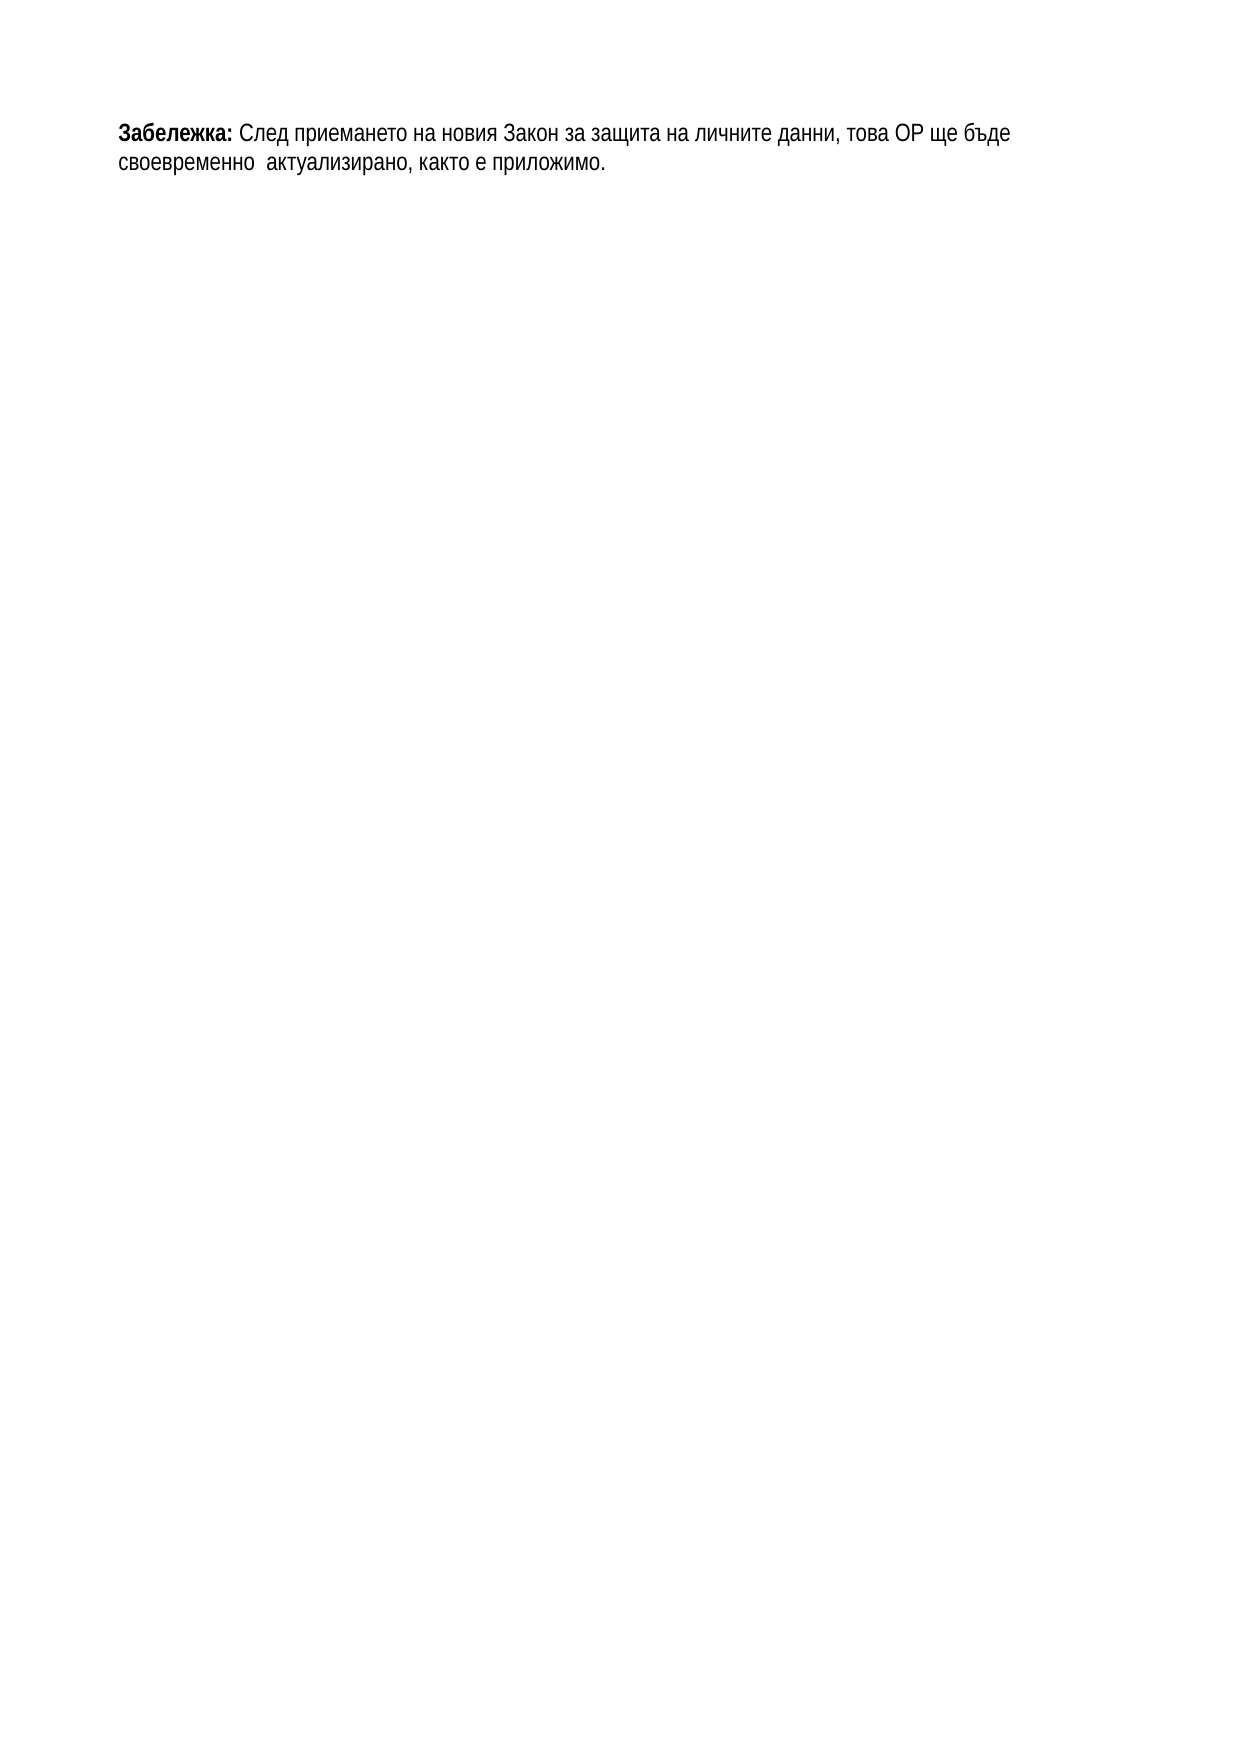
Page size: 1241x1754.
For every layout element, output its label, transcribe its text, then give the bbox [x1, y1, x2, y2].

text Забележка: След приемането на новия Закон за защита на личните данни, това ОР ще бъде своевременно актуализирано, както е приложимо. [118, 118, 1122, 175]
